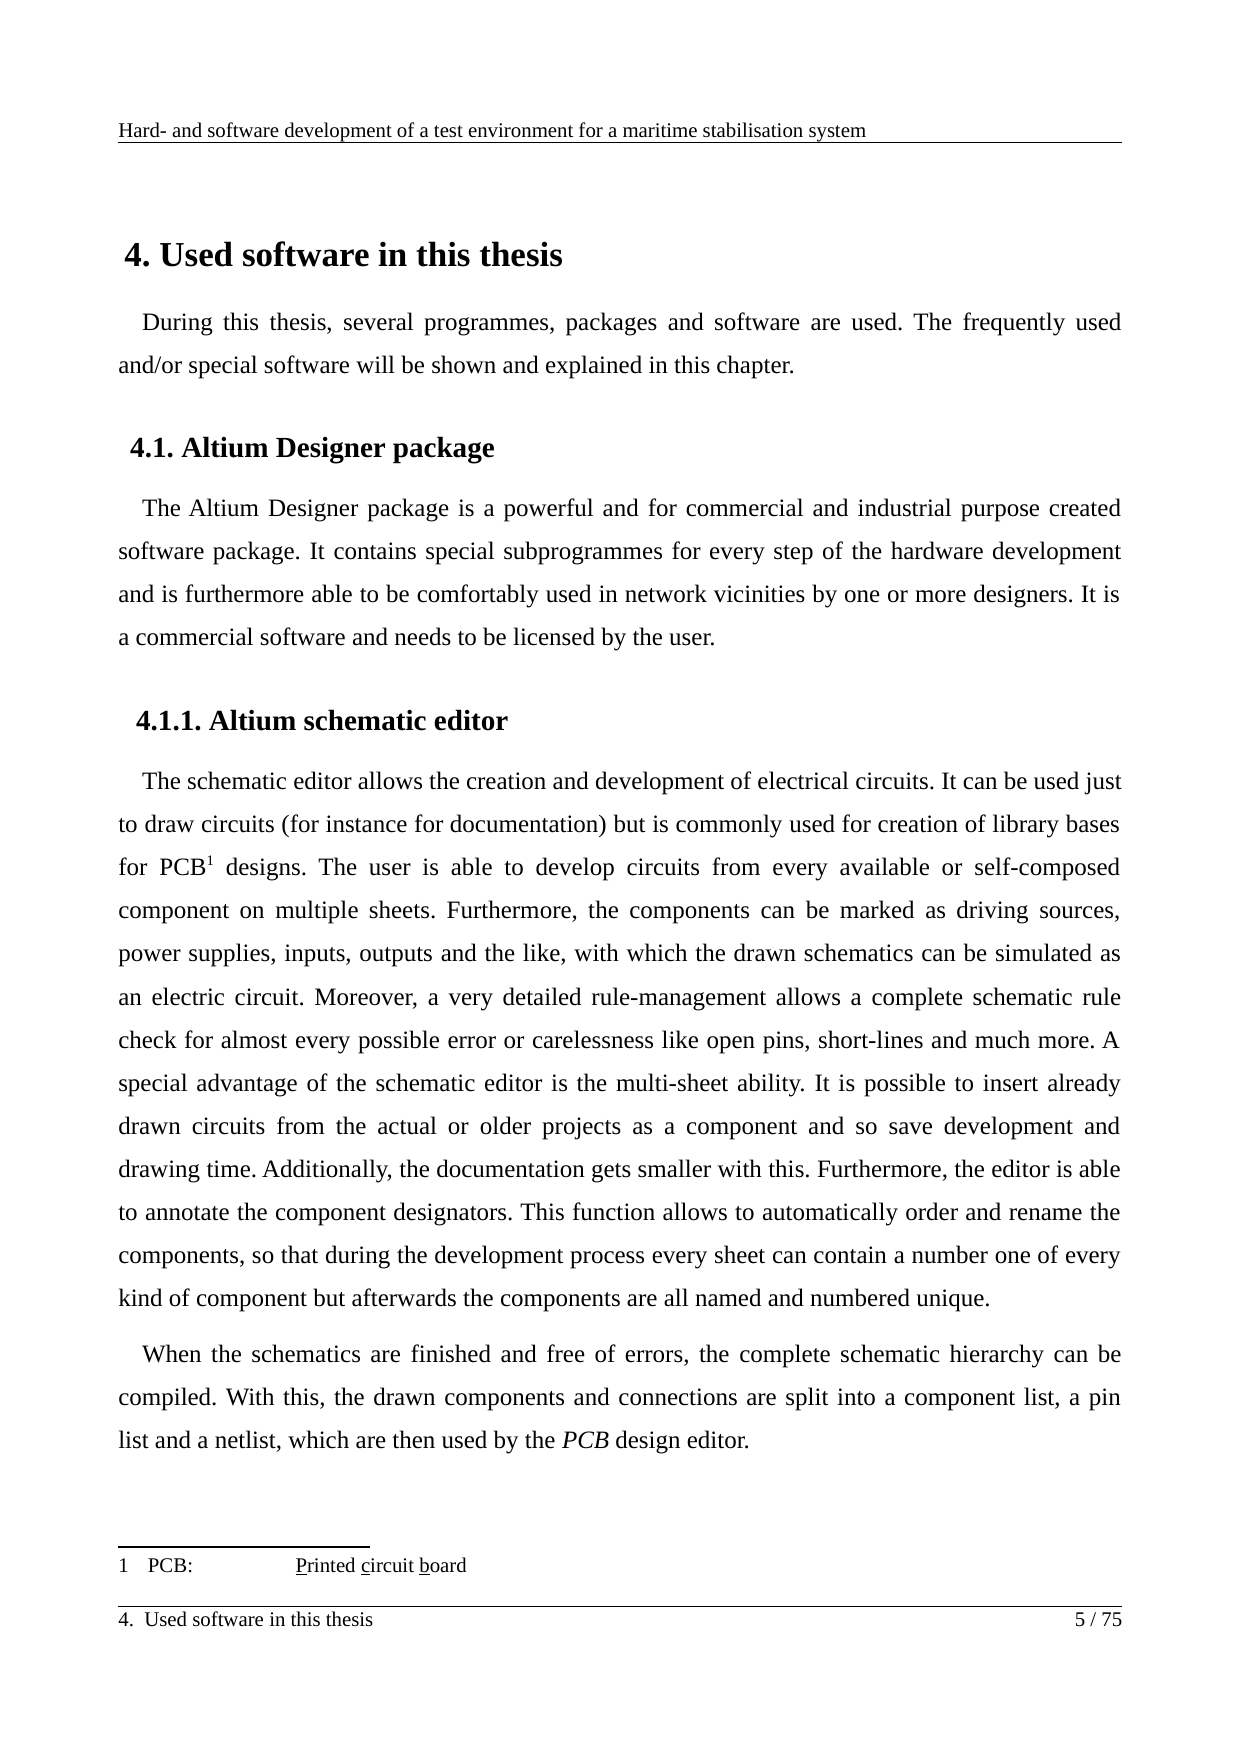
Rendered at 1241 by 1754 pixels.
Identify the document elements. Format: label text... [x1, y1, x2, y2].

text PCB: Printed circuit board [118, 1553, 1122, 1577]
text When the schematics are finished and free of errors, the complete schematic hierarchy can be compiled. With this, the drawn components and connections are split into a component list, a pin list and a netlist, which are then used by the PCB design editor. [118, 1339, 1122, 1454]
subtitle Used software in this thesis [118, 234, 1122, 274]
subtitle Altium Designer package [118, 430, 1122, 464]
subtitle Altium schematic editor [118, 703, 1122, 737]
text During this thesis, several programmes, packages and software are used. The frequently used and/or special software will be shown and explained in this chapter. [118, 307, 1122, 378]
text The schematic editor allows the creation and development of electrical circuits. It can be used just to draw circuits (for instance for documentation) but is commonly used for creation of library bases for PCB designs. The user is able to develop circuits from every available or self-composed component on multiple sheets. Furthermore, the components can be marked as driving sources, power supplies, inputs, outputs and the like, with which the drawn schematics can be simulated as an electric circuit. Moreover, a very detailed rule-management allows a complete schematic rule check for almost every possible error or carelessness like open pins, short-lines and much more. A special advantage of the schematic editor is the multi-sheet ability. It is possible to insert already drawn circuits from the actual or older projects as a component and so save development and drawing time. Additionally, the documentation gets smaller with this. Furthermore, the editor is able to annotate the component designators. This function allows to automatically order and rename the components, so that during the development process every sheet can contain a number one of every kind of component but afterwards the components are all named and numbered unique. [118, 766, 1122, 1312]
text The Altium Designer package is a powerful and for commercial and industrial purpose created software package. It contains special subprogrammes for every step of the hardware development and is furthermore able to be comfortably used in network vicinities by one or more designers. It is a commercial software and needs to be licensed by the user. [118, 493, 1122, 651]
